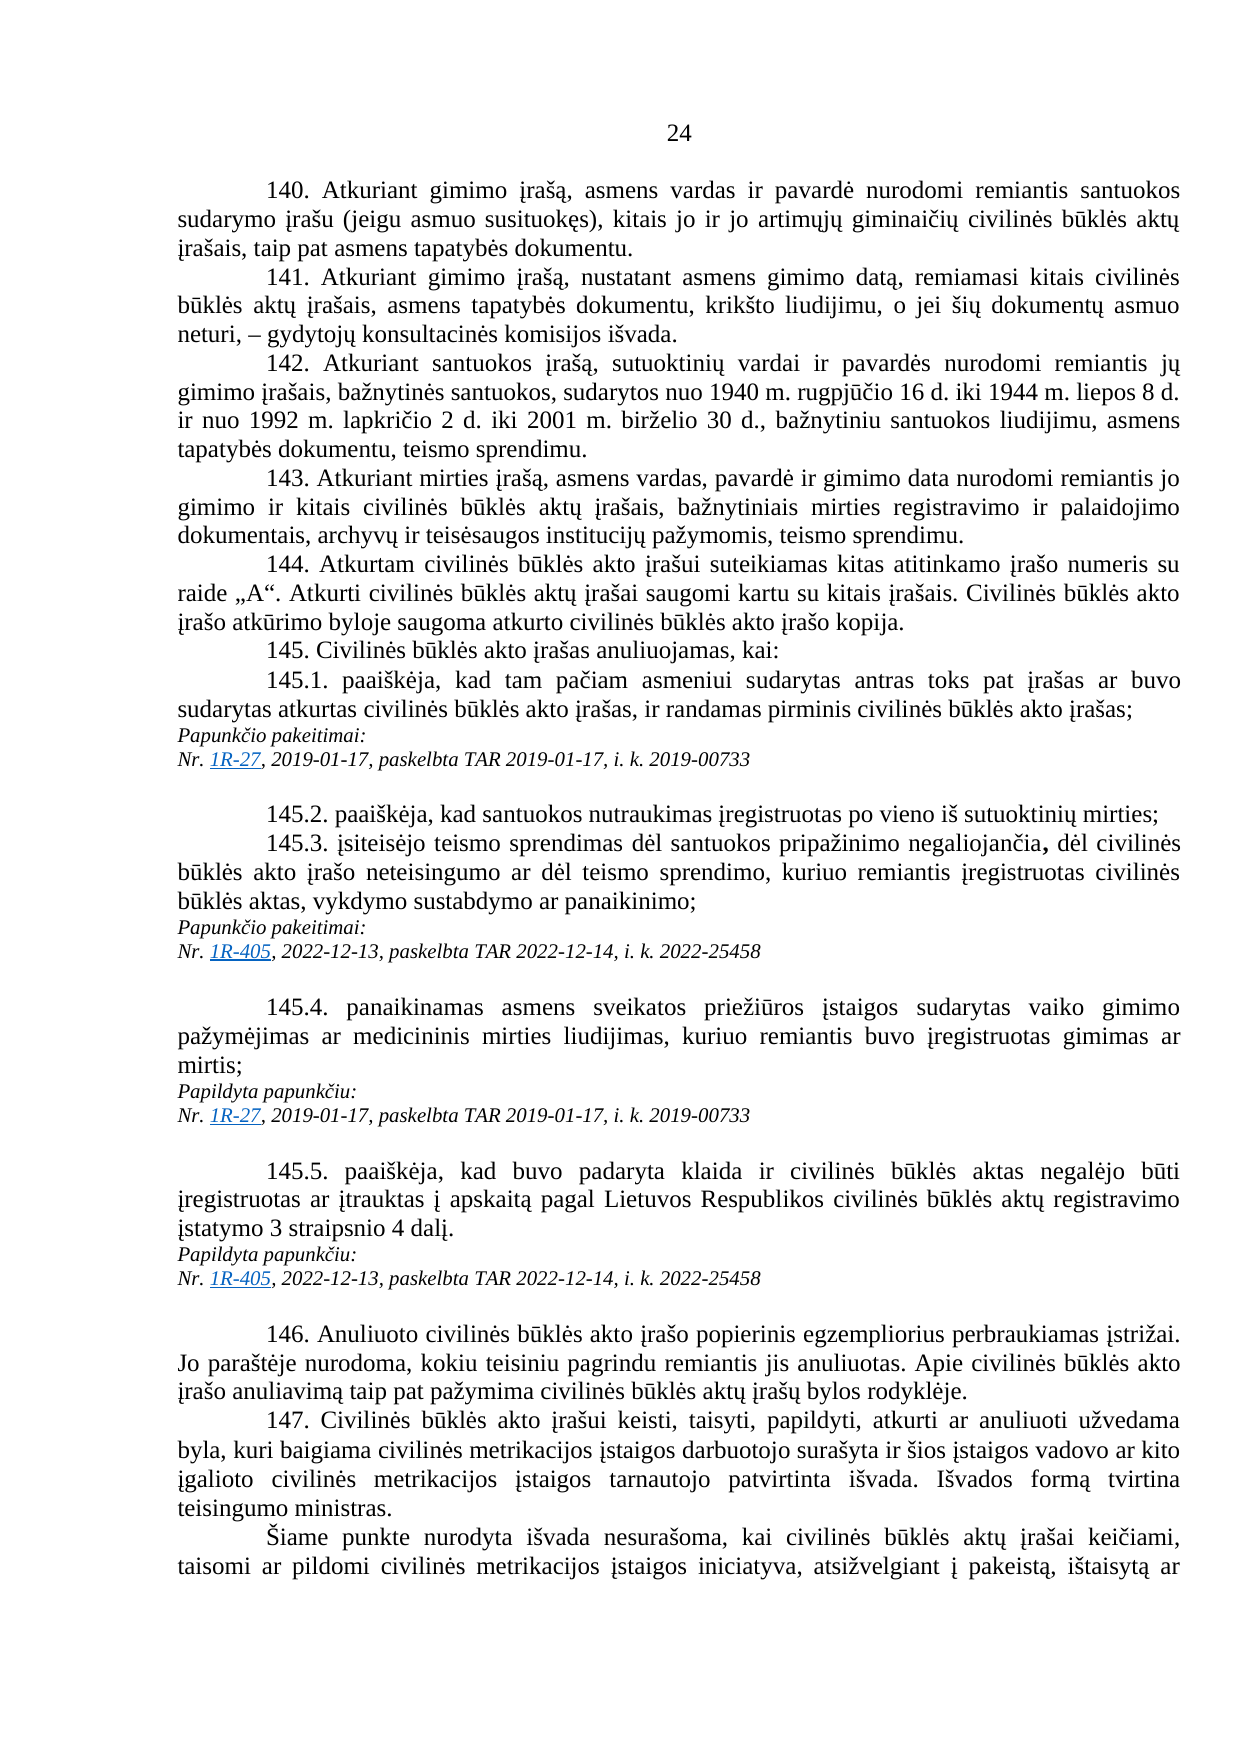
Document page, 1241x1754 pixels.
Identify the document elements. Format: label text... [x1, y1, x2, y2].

text 146. Anuliuoto civilinės būklės akto įrašo popierinis egzempliorius perbraukiamas įstrižai. Jo paraštėje nurodoma, kokiu teisiniu pagrindu remiantis jis anuliuotas. Apie civilinės būklės akto įrašo anuliavimą taip pat pažymima civilinės būklės aktų įrašų bylos rodyklėje. [177, 1319, 1181, 1405]
text 145.1. paaiškėja, kad tam pačiam asmeniui sudarytas antras toks pat įrašas ar buvo sudarytas atkurtas civilinės būklės akto įrašas, ir randamas pirminis civilinės būklės akto įrašas; [177, 664, 1181, 723]
text 145. Civilinės būklės akto įrašas anuliuojamas, kai: [177, 636, 1181, 664]
text Šiame punkte nurodyta išvada nesurašoma, kai civilinės būklės aktų įrašai keičiami, taisomi ar pildomi civilinės metrikacijos įstaigos iniciatyva, atsižvelgiant į pakeistą, ištaisytą ar [177, 1522, 1181, 1580]
text 147. Civilinės būklės akto įrašui keisti, taisyti, papildyti, atkurti ar anuliuoti užvedama byla, kuri baigiama civilinės metrikacijos įstaigos darbuotojo surašyta ir šios įstaigos vadovo ar kito įgalioto civilinės metrikacijos įstaigos tarnautojo patvirtinta išvada. Išvados formą tvirtina teisingumo ministras. [177, 1405, 1181, 1522]
text Nr. 1R-27, 2019-01-17, paskelbta TAR 2019-01-17, i. k. 2019-00733 [177, 747, 1181, 771]
text Nr. 1R-405, 2022-12-13, paskelbta TAR 2022-12-14, i. k. 2022-25458 [177, 1266, 1181, 1290]
text Papildyta papunkčiu: [177, 1079, 1181, 1103]
text Papildyta papunkčiu: [177, 1242, 1181, 1266]
text 145.4. panaikinamas asmens sveikatos priežiūros įstaigos sudarytas vaiko gimimo pažymėjimas ar medicininis mirties liudijimas, kuriuo remiantis buvo įregistruotas gimimas ar mirtis; [177, 991, 1181, 1079]
text Papunkčio pakeitimai: [177, 723, 1181, 747]
text 142. Atkuriant santuokos įrašą, sutuoktinių vardai ir pavardės nurodomi remiantis jų gimimo įrašais, bažnytinės santuokos, sudarytos nuo 1940 m. rugpjūčio 16 d. iki 1944 m. liepos 8 d. ir nuo 1992 m. lapkričio 2 d. iki 2001 m. birželio 30 d., bažnytiniu santuokos liudijimu, asmens tapatybės dokumentu, teismo sprendimu. [177, 348, 1181, 463]
text 145.5. paaiškėja, kad buvo padaryta klaida ir civilinės būklės aktas negalėjo būti įregistruotas ar įtrauktas į apskaitą pagal Lietuvos Respublikos civilinės būklės aktų registravimo įstatymo 3 straipsnio 4 dalį. [177, 1156, 1181, 1242]
text 140. Atkuriant gimimo įrašą, asmens vardas ir pavardė nurodomi remiantis santuokos sudarymo įrašu (jeigu asmuo susituokęs), kitais jo ir jo artimųjų giminaičių civilinės būklės aktų įrašais, taip pat asmens tapatybės dokumentu. [177, 176, 1181, 262]
text 145.3. įsiteisėjo teismo sprendimas dėl santuokos pripažinimo negaliojančia, dėl civilinės būklės akto įrašo neteisingumo ar dėl teismo sprendimo, kuriuo remiantis įregistruotas civilinės būklės aktas, vykdymo sustabdymo ar panaikinimo; [177, 828, 1181, 914]
text Papunkčio pakeitimai: [177, 914, 1181, 939]
text 141. Atkuriant gimimo įrašą, nustatant asmens gimimo datą, remiamasi kitais civilinės būklės aktų įrašais, asmens tapatybės dokumentu, krikšto liudijimu, o jei šių dokumentų asmuo neturi, – gydytojų konsultacinės komisijos išvada. [177, 262, 1181, 348]
text Nr. 1R-27, 2019-01-17, paskelbta TAR 2019-01-17, i. k. 2019-00733 [177, 1103, 1181, 1127]
text 144. Atkurtam civilinės būklės akto įrašui suteikiamas kitas atitinkamo įrašo numeris su raide „A“. Atkurti civilinės būklės aktų įrašai saugomi kartu su kitais įrašais. Civilinės būklės akto įrašo atkūrimo byloje saugoma atkurto civilinės būklės akto įrašo kopija. [177, 549, 1181, 636]
text 143. Atkuriant mirties įrašą, asmens vardas, pavardė ir gimimo data nurodomi remiantis jo gimimo ir kitais civilinės būklės aktų įrašais, bažnytiniais mirties registravimo ir palaidojimo dokumentais, archyvų ir teisėsaugos institucijų pažymomis, teismo sprendimu. [177, 463, 1181, 549]
text 145.2. paaiškėja, kad santuokos nutraukimas įregistruotas po vieno iš sutuoktinių mirties; [177, 799, 1181, 828]
text Nr. 1R-405, 2022-12-13, paskelbta TAR 2022-12-14, i. k. 2022-25458 [177, 939, 1181, 963]
